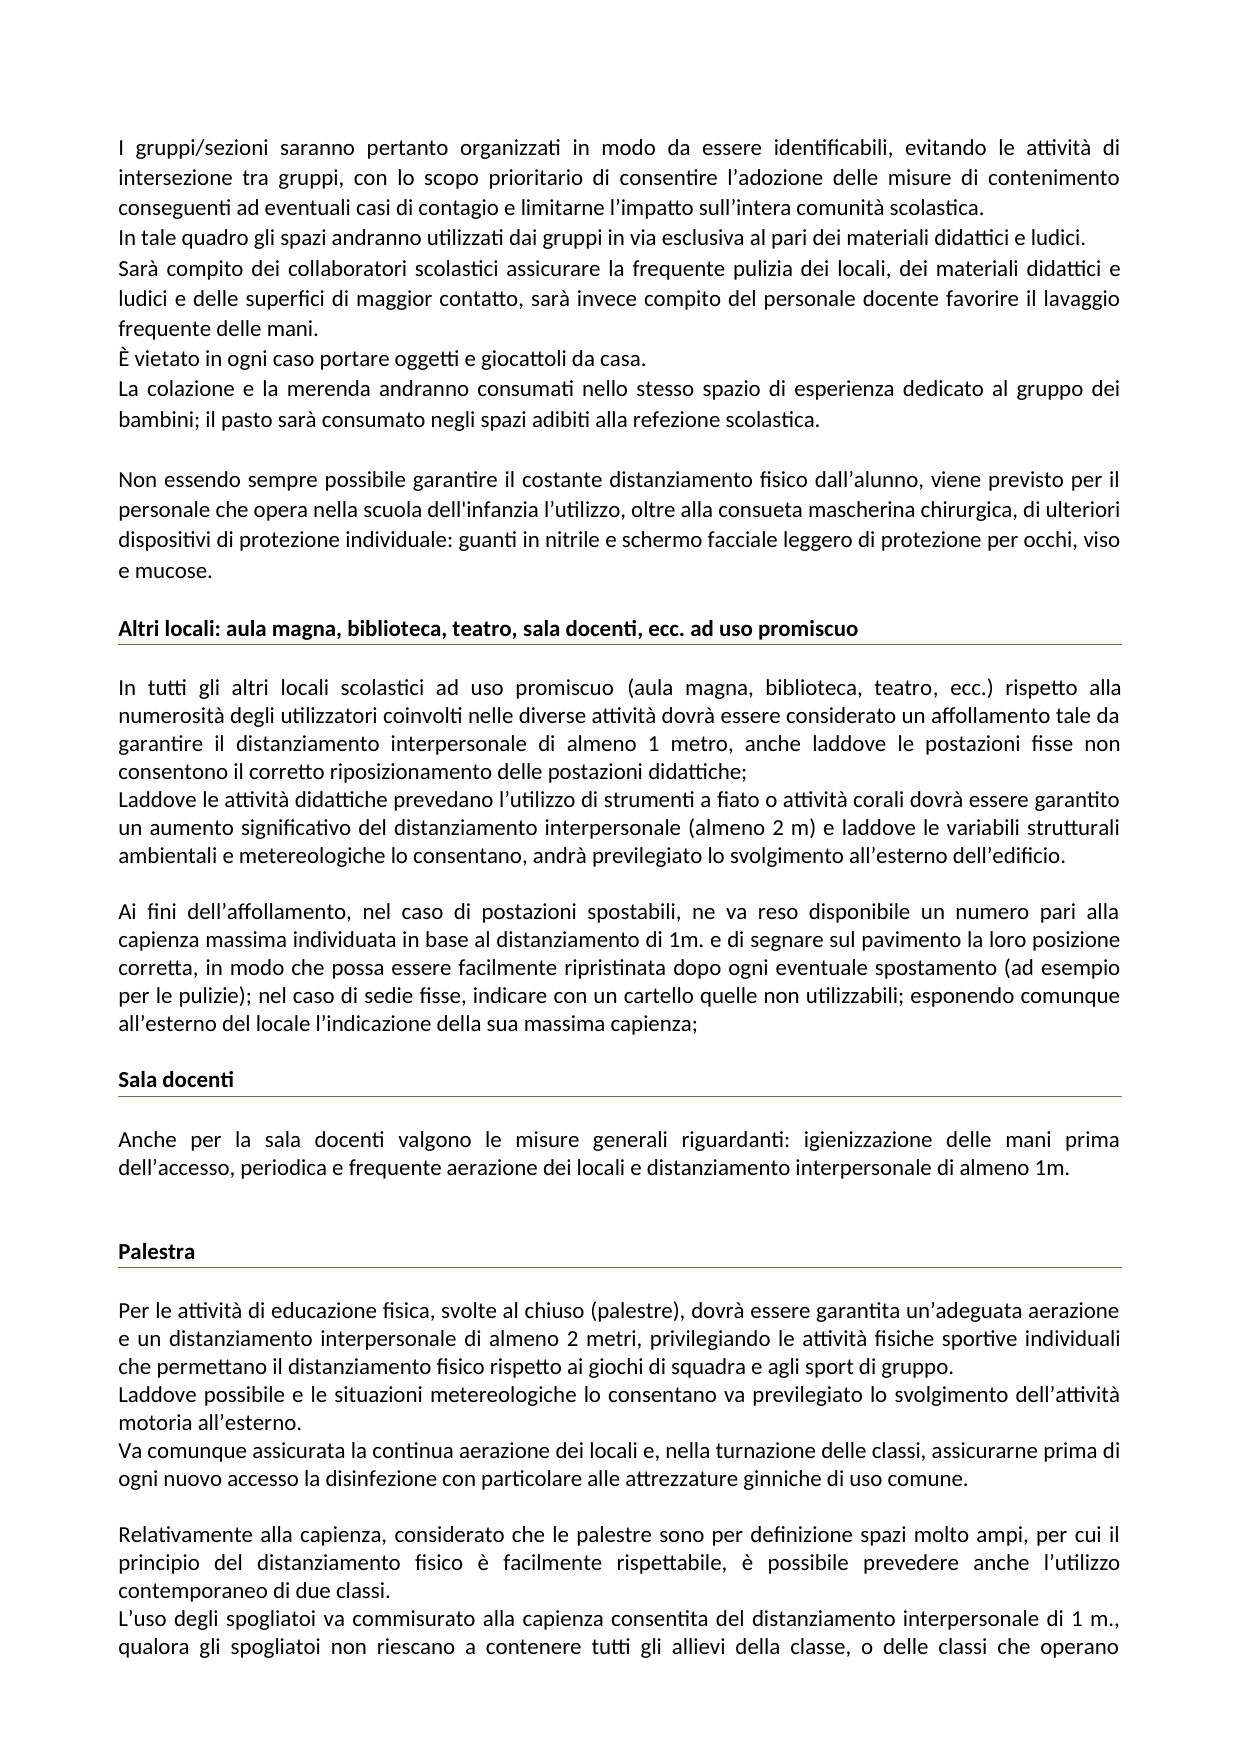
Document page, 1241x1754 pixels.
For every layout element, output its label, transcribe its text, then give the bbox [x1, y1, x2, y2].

text In tale quadro gli spazi andranno utilizzati dai gruppi in via esclusiva al pari dei materiali didattici e ludici. [118, 223, 1122, 252]
text Non essendo sempre possibile garantire il costante distanziamento fisico dall’alunno, viene previsto per il personale che opera nella scuola dell'infanzia l’utilizzo, oltre alla consueta mascherina chirurgica, di ulteriori dispositivi di protezione individuale: guanti in nitrile e schermo facciale leggero di protezione per occhi, viso e mucose. [118, 465, 1122, 584]
text Laddove possibile e le situazioni metereologiche lo consentano va previlegiato lo svolgimento dell’attività motoria all’esterno. [118, 1380, 1122, 1436]
text Laddove le attività didattiche prevedano l’utilizzo di strumenti a fiato o attività corali dovrà essere garantito un aumento significativo del distanziamento interpersonale (almeno 2 m) e laddove le variabili strutturali ambientali e metereologiche lo consentano, andrà previlegiato lo svolgimento all’esterno dell’edificio. [118, 785, 1122, 869]
text Altri locali: aula magna, biblioteca, teatro, sala docenti, ecc. ad uso promiscuo [118, 614, 1122, 644]
text Relativamente alla capienza, considerato che le palestre sono per definizione spazi molto ampi, per cui il principio del distanziamento fisico è facilmente rispettabile, è possibile prevedere anche l’utilizzo contemporaneo di due classi. [118, 1520, 1122, 1604]
text È vietato in ogni caso portare oggetti e giocattoli da casa. [118, 344, 1122, 372]
text In tutti gli altri locali scolastici ad uso promiscuo (aula magna, biblioteca, teatro, ecc.) rispetto alla numerosità degli utilizzatori coinvolti nelle diverse attività dovrà essere considerato un affollamento tale da garantire il distanziamento interpersonale di almeno 1 metro, anche laddove le postazioni fisse non consentono il corretto riposizionamento delle postazioni didattiche; [118, 673, 1122, 785]
text Ai fini dell’affollamento, nel caso di postazioni spostabili, ne va reso disponibile un numero pari alla capienza massima individuata in base al distanziamento di 1m. e di segnare sul pavimento la loro posizione corretta, in modo che possa essere facilmente ripristinata dopo ogni eventuale spostamento (ad esempio per le pulizie); nel caso di sedie fisse, indicare con un cartello quelle non utilizzabili; esponendo comunque all’esterno del locale l’indicazione della sua massima capienza; [118, 897, 1122, 1037]
text Va comunque assicurata la continua aerazione dei locali e, nella turnazione delle classi, assicurarne prima di ogni nuovo accesso la disinfezione con particolare alle attrezzature ginniche di uso comune. [118, 1436, 1122, 1492]
text Sarà compito dei collaboratori scolastici assicurare la frequente pulizia dei locali, dei materiali didattici e ludici e delle superfici di maggior contatto, sarà invece compito del personale docente favorire il lavaggio frequente delle mani. [118, 254, 1122, 342]
text Sala docenti [118, 1066, 1122, 1096]
text Anche per la sala docenti valgono le misure generali riguardanti: igienizzazione delle mani prima dell’accesso, periodica e frequente aerazione dei locali e distanziamento interpersonale di almeno 1m. [118, 1125, 1122, 1181]
text Per le attività di educazione fisica, svolte al chiuso (palestre), dovrà essere garantita un’adeguata aerazione e un distanziamento interpersonale di almeno 2 metri, privilegiando le attività fisiche sportive individuali che permettano il distanziamento fisico rispetto ai giochi di squadra e agli sport di gruppo. [118, 1296, 1122, 1380]
text L’uso degli spogliatoi va commisurato alla capienza consentita del distanziamento interpersonale di 1 m., qualora gli spogliatoi non riescano a contenere tutti gli allievi della classe, o delle classi che operano [118, 1604, 1122, 1660]
text La colazione e la merenda andranno consumati nello stesso spazio di esperienza dedicato al gruppo dei bambini; il pasto sarà consumato negli spazi adibiti alla refezione scolastica. [118, 374, 1122, 433]
text I gruppi/sezioni saranno pertanto organizzati in modo da essere identificabili, evitando le attività di intersezione tra gruppi, con lo scopo prioritario di consentire l’adozione delle misure di contenimento conseguenti ad eventuali casi di contagio e limitarne l’impatto sull’intera comunità scolastica. [118, 133, 1122, 221]
text Palestra [118, 1237, 1122, 1267]
